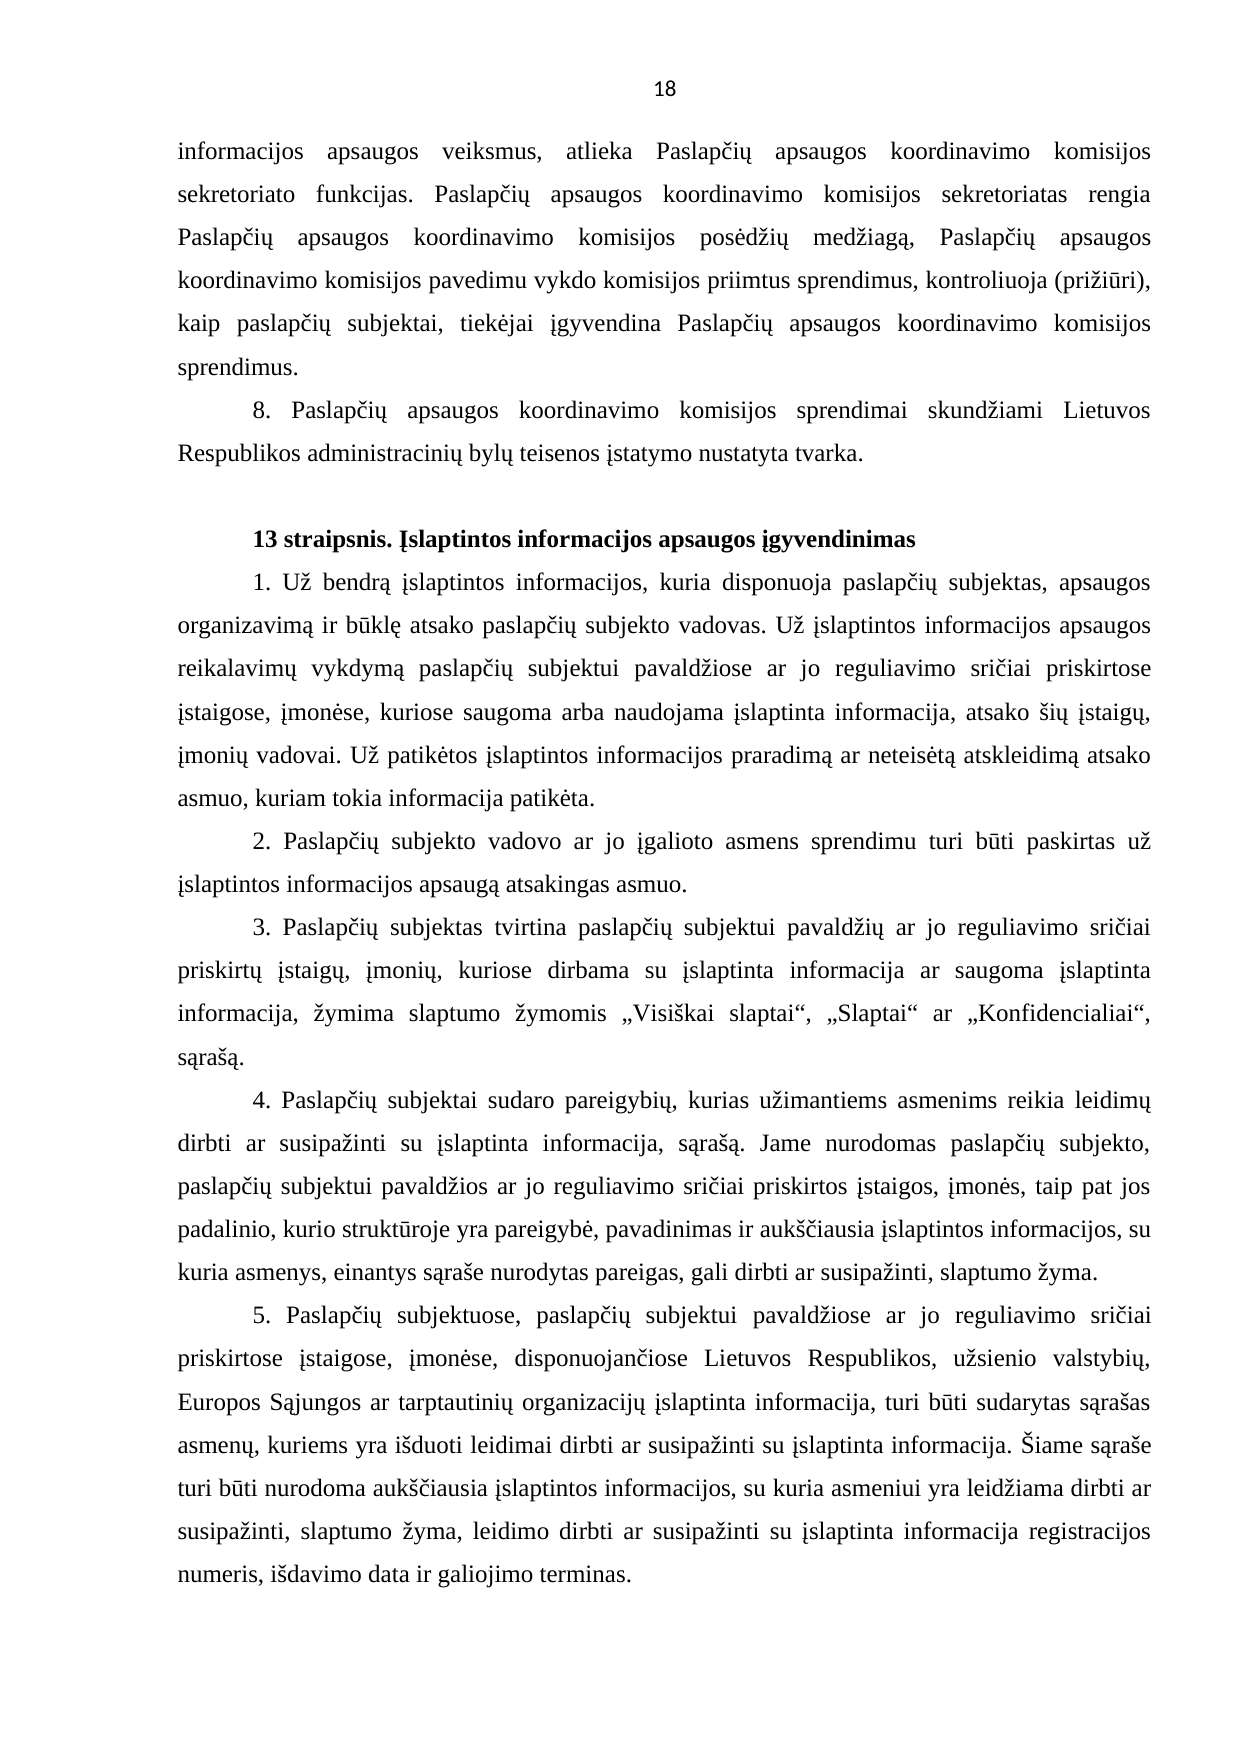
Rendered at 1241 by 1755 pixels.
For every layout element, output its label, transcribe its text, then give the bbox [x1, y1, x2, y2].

text 8. Paslapčių apsaugos koordinavimo komisijos sprendimai skundžiami Lietuvos Respublikos administracinių bylų teisenos įstatymo nustatyta tvarka. [177, 395, 1152, 467]
text 4. Paslapčių subjektai sudaro pareigybių, kurias užimantiems asmenims reikia leidimų dirbti ar susipažinti su įslaptinta informacija, sąrašą. Jame nurodomas paslapčių subjekto, paslapčių subjektui pavaldžios ar jo reguliavimo sričiai priskirtos įstaigos, įmonės, taip pat jos padalinio, kurio struktūroje yra pareigybė, pavadinimas ir aukščiausia įslaptintos informacijos, su kuria asmenys, einantys sąraše nurodytas pareigas, gali dirbti ar susipažinti, slaptumo žyma. [177, 1085, 1152, 1286]
text 5. Paslapčių subjektuose, paslapčių subjektui pavaldžiose ar jo reguliavimo sričiai priskirtose įstaigose, įmonėse, disponuojančiose Lietuvos Respublikos, užsienio valstybių, Europos Sąjungos ar tarptautinių organizacijų įslaptinta informacija, turi būti sudarytas sąrašas asmenų, kuriems yra išduoti leidimai dirbti ar susipažinti su įslaptinta informacija. Šiame sąraše turi būti nurodoma aukščiausia įslaptintos informacijos, su kuria asmeniui yra leidžiama dirbti ar susipažinti, slaptumo žyma, leidimo dirbti ar susipažinti su įslaptinta informacija registracijos numeris, išdavimo data ir galiojimo terminas. [177, 1300, 1152, 1588]
text 13 straipsnis. Įslaptintos informacijos apsaugos įgyvendinimas [177, 524, 1152, 553]
text 3. Paslapčių subjektas tvirtina paslapčių subjektui pavaldžių ar jo reguliavimo sričiai priskirtų įstaigų, įmonių, kuriose dirbama su įslaptinta informacija ar saugoma įslaptinta informacija, žymima slaptumo žymomis „Visiškai slaptai“, „Slaptai“ ar „Konfidencialiai“, sąrašą. [177, 912, 1152, 1070]
text 2. Paslapčių subjekto vadovo ar jo įgalioto asmens sprendimu turi būti paskirtas už įslaptintos informacijos apsaugą atsakingas asmuo. [177, 826, 1152, 898]
text informacijos apsaugos veiksmus, atlieka Paslapčių apsaugos koordinavimo komisijos sekretoriato funkcijas. Paslapčių apsaugos koordinavimo komisijos sekretoriatas rengia Paslapčių apsaugos koordinavimo komisijos posėdžių medžiagą, Paslapčių apsaugos koordinavimo komisijos pavedimu vykdo komisijos priimtus sprendimus, kontroliuoja (prižiūri), kaip paslapčių subjektai, tiekėjai įgyvendina Paslapčių apsaugos koordinavimo komisijos sprendimus. [177, 136, 1152, 380]
text 1. Už bendrą įslaptintos informacijos, kuria disponuoja paslapčių subjektas, apsaugos organizavimą ir būklę atsako paslapčių subjekto vadovas. Už įslaptintos informacijos apsaugos reikalavimų vykdymą paslapčių subjektui pavaldžiose ar jo reguliavimo sričiai priskirtose įstaigose, įmonėse, kuriose saugoma arba naudojama įslaptinta informacija, atsako šių įstaigų, įmonių vadovai. Už patikėtos įslaptintos informacijos praradimą ar neteisėtą atskleidimą atsako asmuo, kuriam tokia informacija patikėta. [177, 567, 1152, 812]
